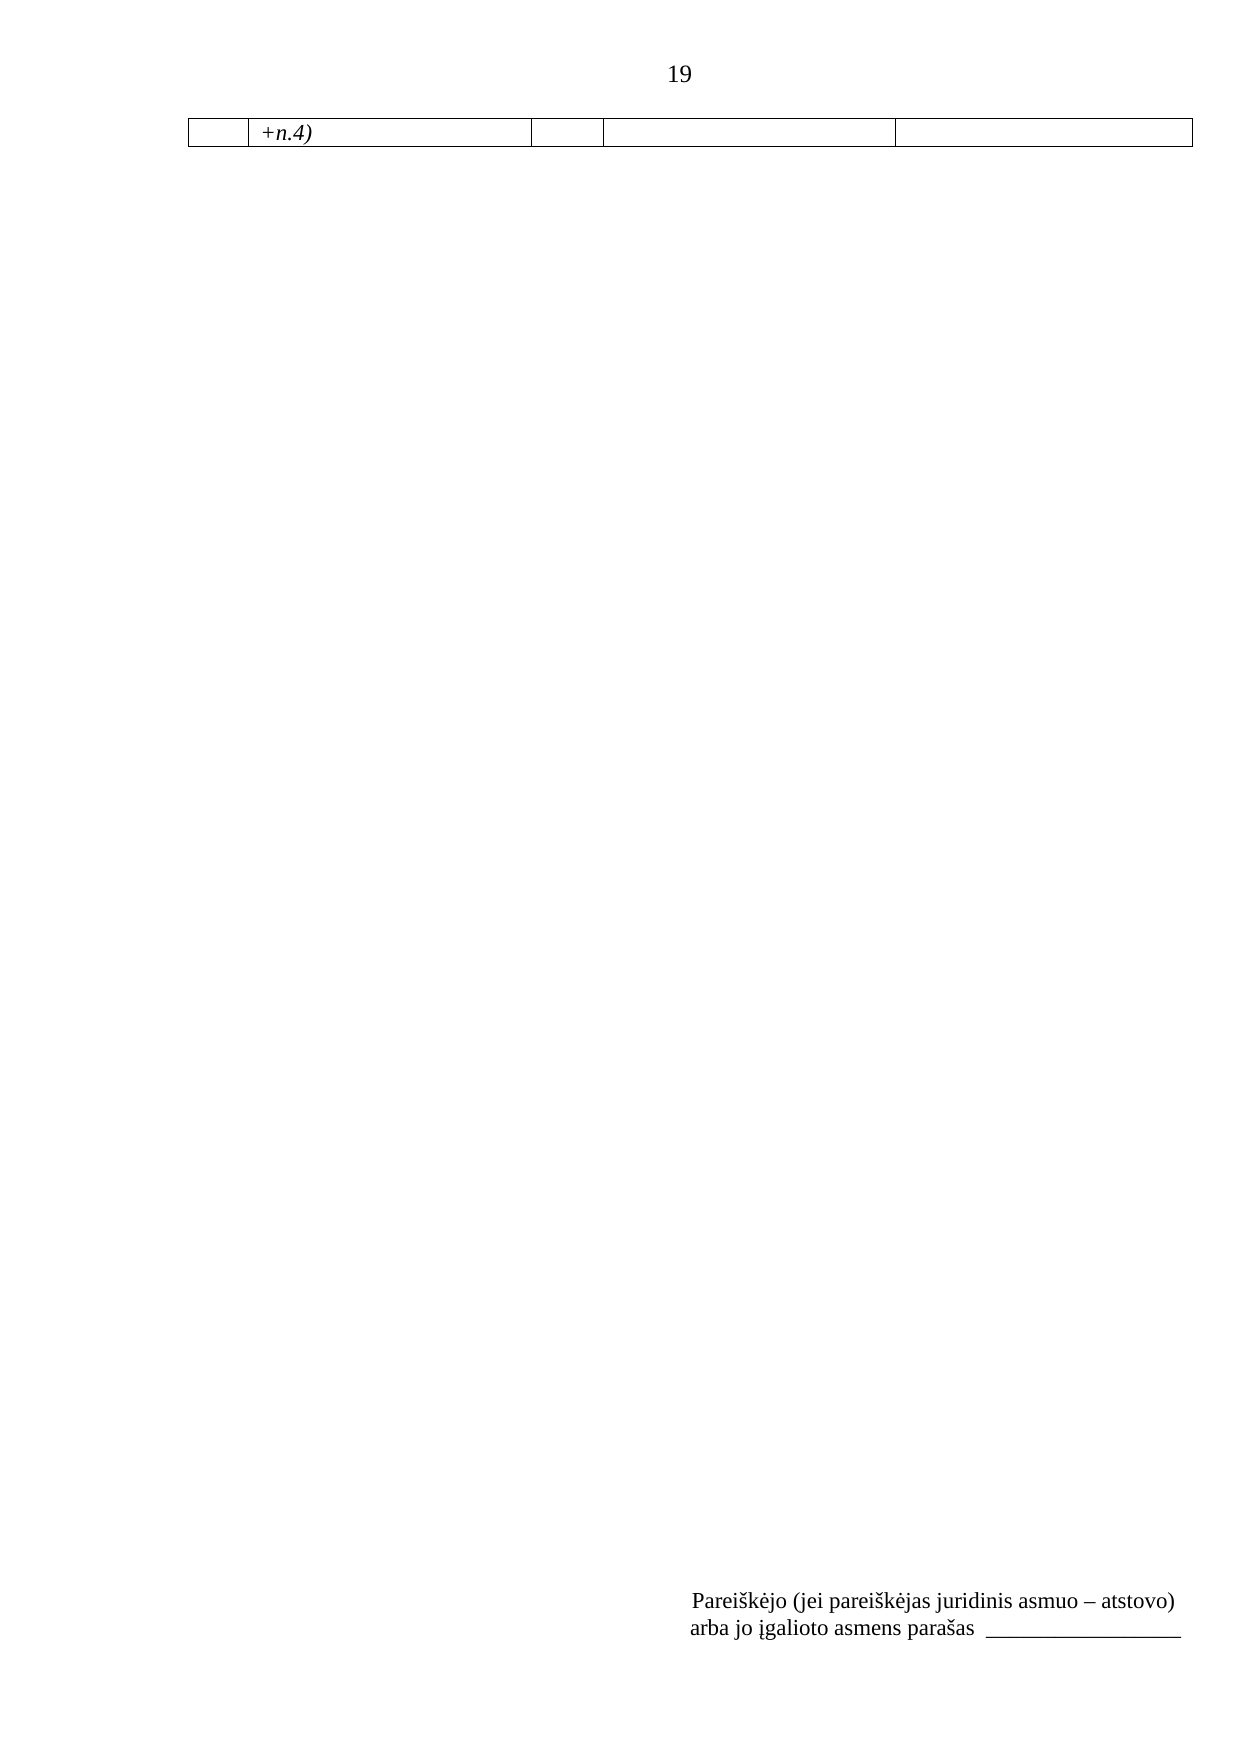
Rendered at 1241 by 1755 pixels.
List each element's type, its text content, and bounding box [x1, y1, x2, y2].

table_cell [896, 119, 1192, 146]
table_cell [189, 119, 248, 146]
table_cell [604, 119, 895, 146]
table_cell [532, 119, 603, 146]
table_cell +n.4) [249, 119, 531, 146]
